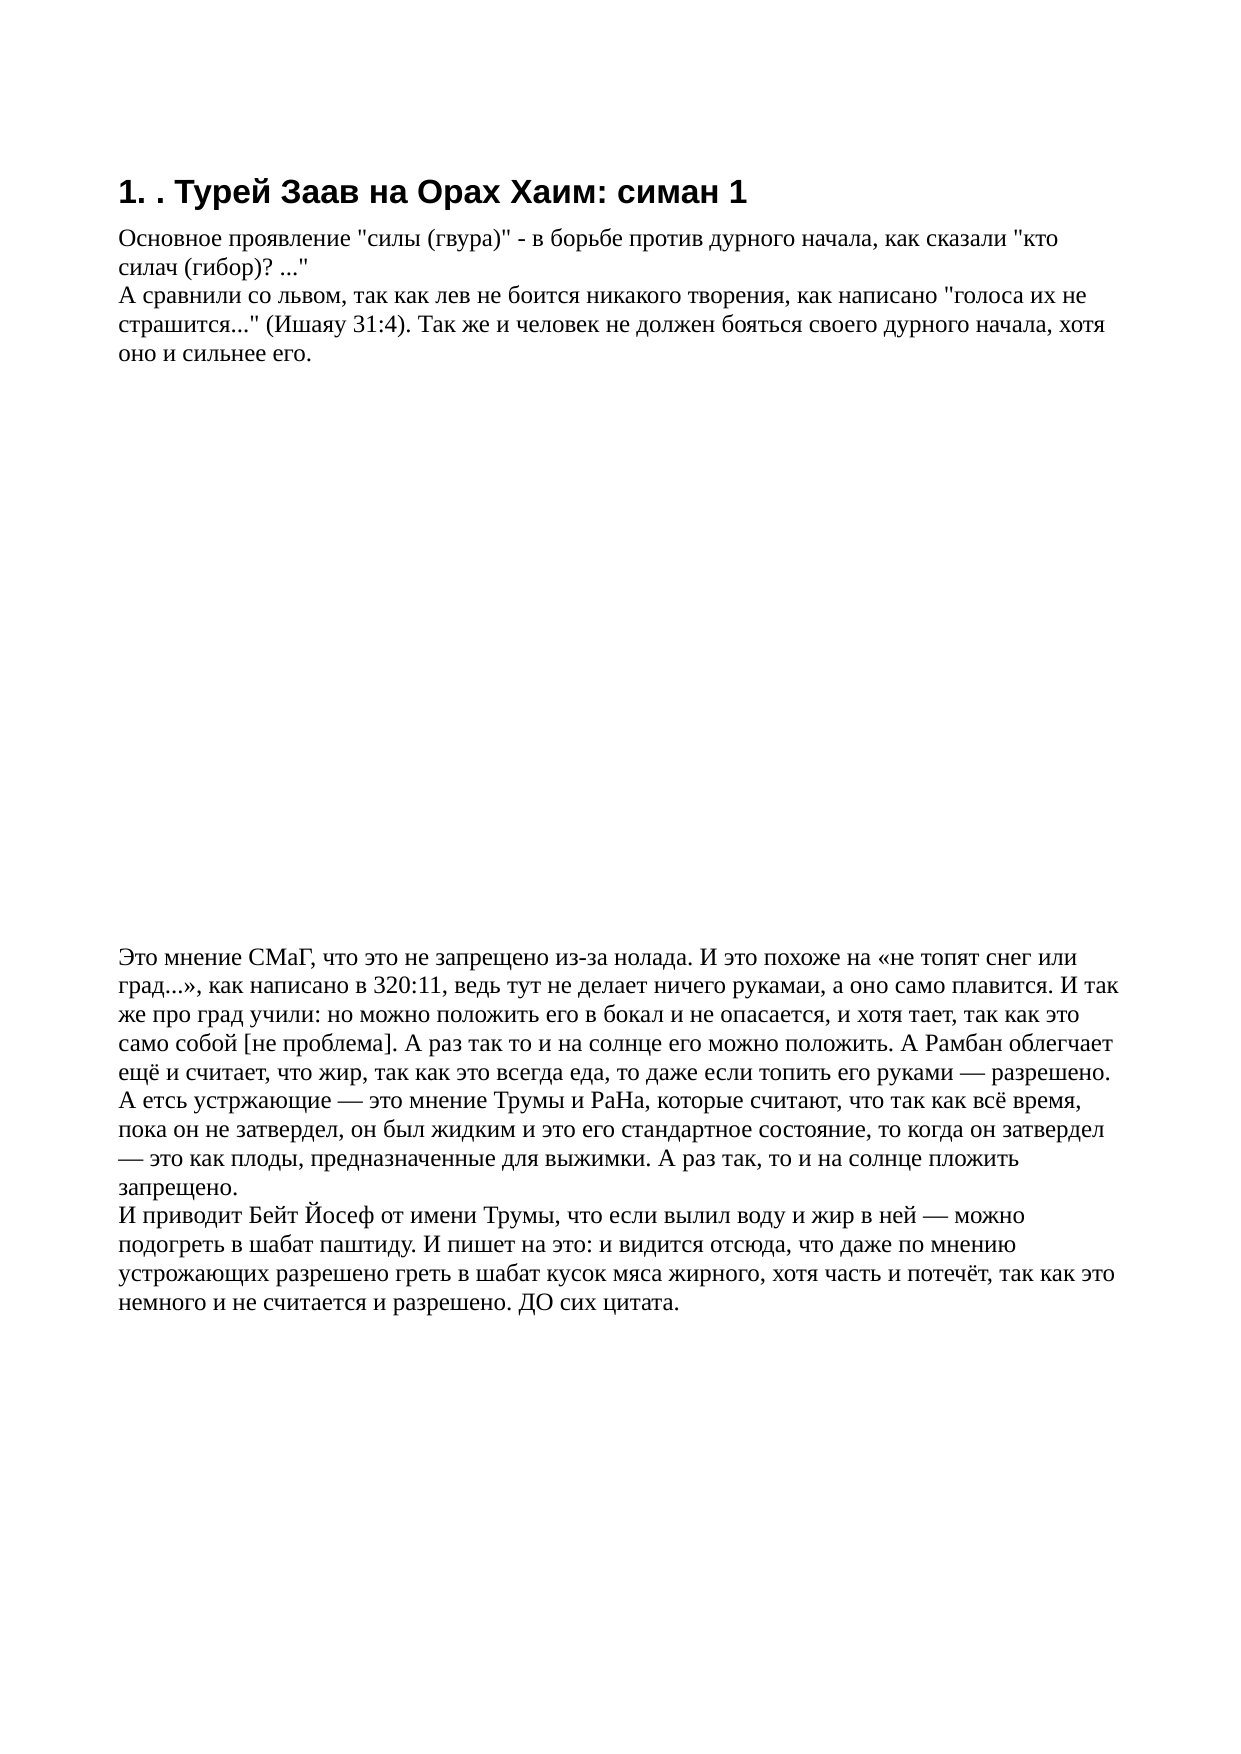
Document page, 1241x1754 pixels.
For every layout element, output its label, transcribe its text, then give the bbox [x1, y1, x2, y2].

text Основное проявление "силы (гвура)" - в борьбе против дурного начала, как сказали "кто силач (гибор)? ..." [118, 176, 1122, 233]
text Это мнение СМаГ, что это не запрещено из-за нолада. И это похоже на «не топят снег или град...», как написано в 320:11, ведь тут не делает ничего рукамаи, а оно само плавится. И так же про град учили: но можно положить его в бокал и не опасается, и хотя тает, так как это само собой [не проблема]. А раз так то и на солнце его можно положить. А Рамбан облегчает ещё и считает, что жир, так как это всегда еда, то даже если топить его руками — разрешено. [118, 894, 1122, 1038]
text И приводит Бейт Йосеф от имени Трумы, что если вылил воду и жир в ней — можно подогреть в шабат паштиду. И пишет на это: и видится отсюда, что даже по мнению устрожающих разрешено греть в шабат кусок мяса жирного, хотя часть и потечёт, так как это немного и не считается и разрешено. ДО сих цитата. [118, 1153, 1122, 1268]
text А етсь устржающие — это мнение Трумы и РаНа, которые считают, что так как всё время, пока он не затвердел, он был жидким и это его стандартное состояние, то когда он затвердел — это как плоды, предназначенные для выжимки. А раз так, то и на солнце пложить запрещено. [118, 1038, 1122, 1153]
subtitle . Турей Заав на Орах Хаим: симан 1 [118, 147, 1122, 176]
text А сравнили со львом, так как лев не боится никакого творения, как написано "голоса их не страшится..." (Ишаяу 31:4). Так же и человек не должен бояться своего дурного начала, хотя оно и сильнее его. [118, 233, 1122, 319]
